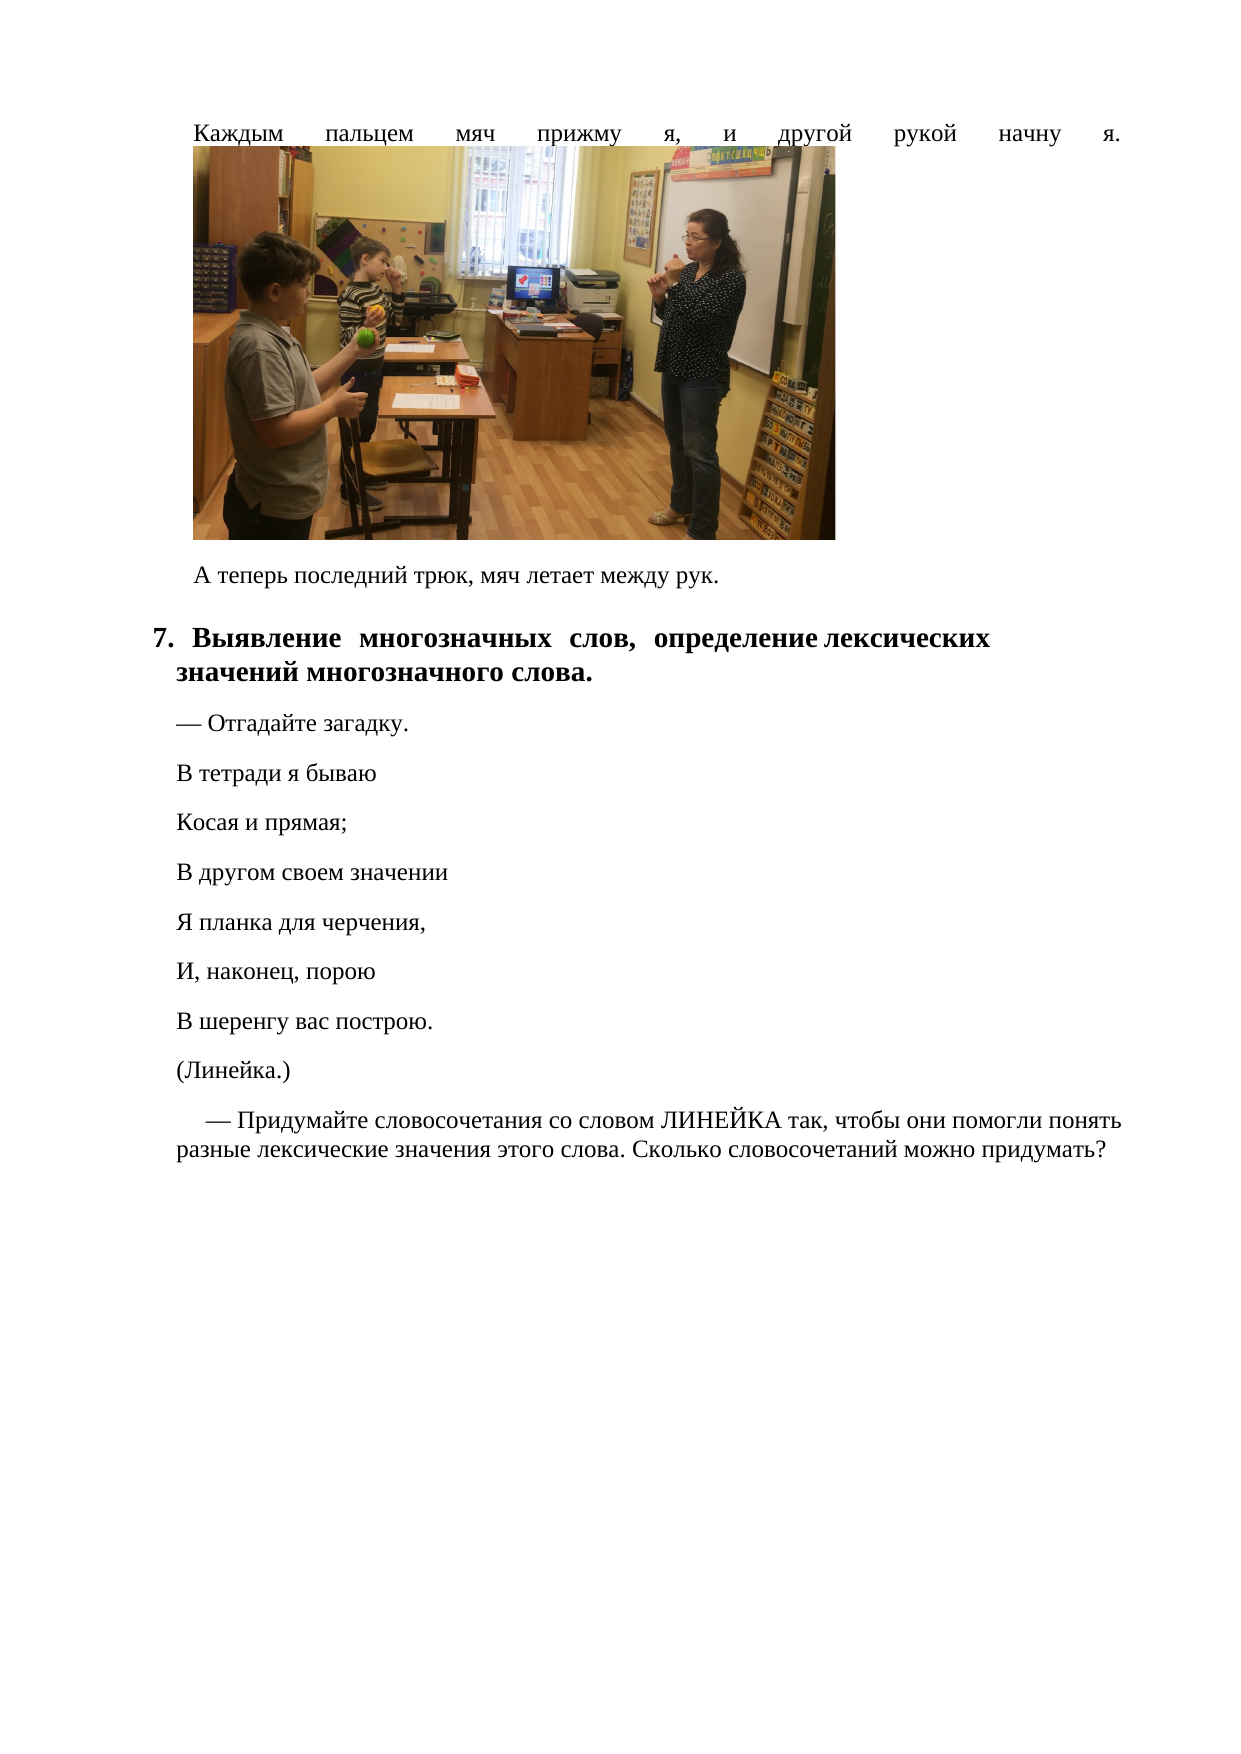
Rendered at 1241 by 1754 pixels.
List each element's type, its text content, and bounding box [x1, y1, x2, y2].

text А теперь последний трюк, мяч летает между рук. [193, 560, 1122, 589]
text Косая и прямая; [176, 807, 1122, 836]
text — Придумайте словосочетания со словом ЛИНЕЙКА так, чтобы они помогли понять разные лексические значения этого слова. Сколько словосочетаний можно придумать? [176, 1105, 1122, 1162]
text — Отгадайте загадку. [176, 708, 1122, 737]
text (Линейка.) [176, 1055, 1122, 1084]
text Я планка для черчения, [176, 907, 1122, 935]
text И, наконец, порою [176, 956, 1122, 985]
text В шеренгу вас построю. [176, 1006, 1122, 1034]
text В тетради я бываю [176, 758, 1122, 787]
text В другом своем значении [176, 857, 1122, 886]
text 7. Выявление многозначных слов, определение лексических значений многозначного слова. [152, 620, 991, 687]
text Каждым пальцем мяч прижму я, и другой рукой начну я. [193, 118, 1122, 539]
